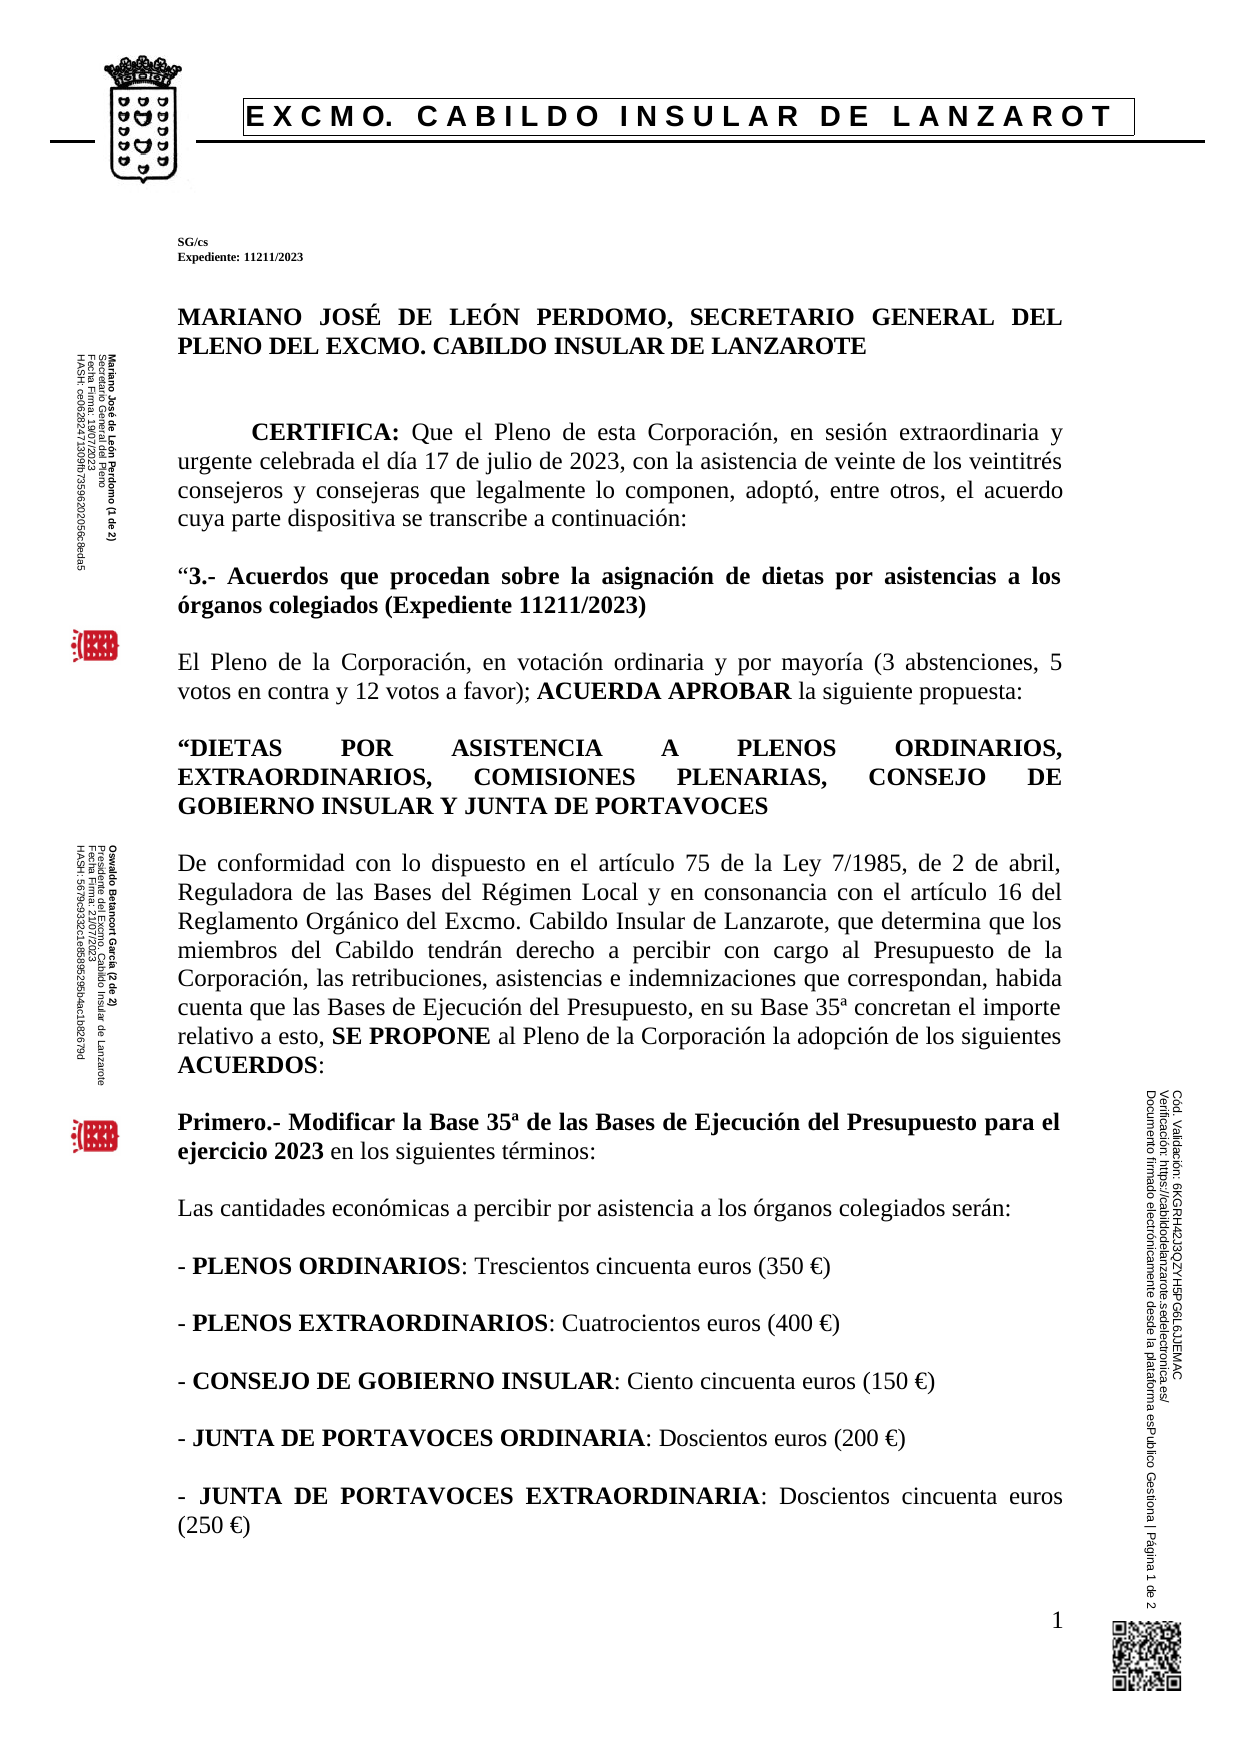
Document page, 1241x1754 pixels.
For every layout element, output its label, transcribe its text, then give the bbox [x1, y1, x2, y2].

text Mariano José de León Perdomo (1 de 2) Secretario General del Pleno [97, 354, 117, 543]
text Oswaldo Betancort García (2 de 2) [107, 846, 119, 1116]
subtitle “DIETAS POR ASISTENCIA A PLENOS ORDINARIOS, EXTRAORDINARIOS, COMISIONES PLENARIAS, CONSEJO DE GOBIERNO INSULAR Y JUNTA DE PORTAVOCES [177, 733, 1062, 820]
text Documento firmado electrónicamente desde la plataforma esPublico Gestiona | Página 1 de 2 [1145, 1090, 1158, 1611]
list CONSEJO DE GOBIERNO INSULAR: Ciento cincuenta euros (150 €) [177, 1366, 1145, 1395]
text Las cantidades económicas a percibir por asistencia a los órganos colegiados serán: [177, 1193, 1145, 1222]
text De conformidad con lo dispuesto en el artículo 75 de la Ley 7/1985, de 2 de abril, Reguladora de las Bases del Régimen Local y en consonancia con el artículo 16 del Reglamento Orgánico del Excmo. Cabildo Insular de Lanzarote, que determina que los miembros del Cabildo tendrán derecho a percibir con cargo al Presupuesto de la Corporación, las retribuciones, asistencias e indemnizaciones que correspondan, habida cuenta que las Bases de Ejecución del Presupuesto, en su Base 35ª concretan el importe relativo a esto, SE PROPONE al Pleno de la Corporación la adopción de los siguientes ACUERDOS: [177, 848, 1063, 1078]
text Presidente del Excmo. Cabildo Insular de Lanzarote Fecha Firma: 21/07/2023 [86, 846, 107, 1110]
picture [95, 39, 196, 193]
list PLENOS ORDINARIOS: Trescientos cincuenta euros (350 €) [177, 1251, 1145, 1280]
picture [1112, 1621, 1182, 1691]
text Cód. Validación: 6KGRH42J3QZYH5PG6L6JJEMAC [1171, 1090, 1184, 1611]
text SG/cs [177, 235, 1192, 249]
subtitle MARIANO JOSÉ DE LEÓN PERDOMO, SECRETARIO GENERAL DEL PLENO DEL EXCMO. CABILDO INSULAR DE LANZAROTE [177, 302, 1063, 360]
picture [68, 625, 121, 665]
list JUNTA DE PORTAVOCES EXTRAORDINARIA: Doscientos cincuenta euros (250 €) [177, 1481, 1063, 1538]
text Verificación: https://cabildodelanzarote.sedelectronica.es/ [1158, 1090, 1171, 1611]
text Expediente: 11211/2023 [177, 249, 1192, 264]
text Primero.- Modificar la Base 35ª de las Bases de Ejecución del Presupuesto para el ejercicio 2023 en los siguientes términos: [177, 1107, 1061, 1165]
subtitle “3.- Acuerdos que procedan sobre la asignación de dietas por asistencias a los órganos colegiados (Expediente 11211/2023) [177, 561, 1062, 618]
text Fecha Firma: 19/07/2023 [87, 354, 97, 625]
text El Pleno de la Corporación, en votación ordinaria y por mayoría (3 abstenciones, 5 votos en contra y 12 votos a favor); ACUERDA APROBAR la siguiente propuesta: [177, 647, 1062, 705]
list PLENOS EXTRAORDINARIOS: Cuatrocientos euros (400 €) [177, 1308, 1145, 1337]
text 1 [58, 1605, 1063, 1634]
list JUNTA DE PORTAVOCES ORDINARIA: Doscientos euros (200 €) [177, 1423, 1145, 1452]
text HASH: ce06282471309fb73596202056c8eda5 [76, 354, 87, 625]
text HASH: 5679c9332c1e85895295b4ac1b82679d [76, 846, 86, 1116]
text CERTIFICA: Que el Pleno de esta Corporación, en sesión extraordinaria y urgente celebrada el día 17 de julio de 2023, con la asistencia de veinte de los veintitrés consejeros y consejeras que legalmente lo componen, adoptó, entre otros, el acuerdo cuya parte dispositiva se transcribe a continuación: [177, 417, 1063, 532]
picture [68, 1116, 121, 1156]
